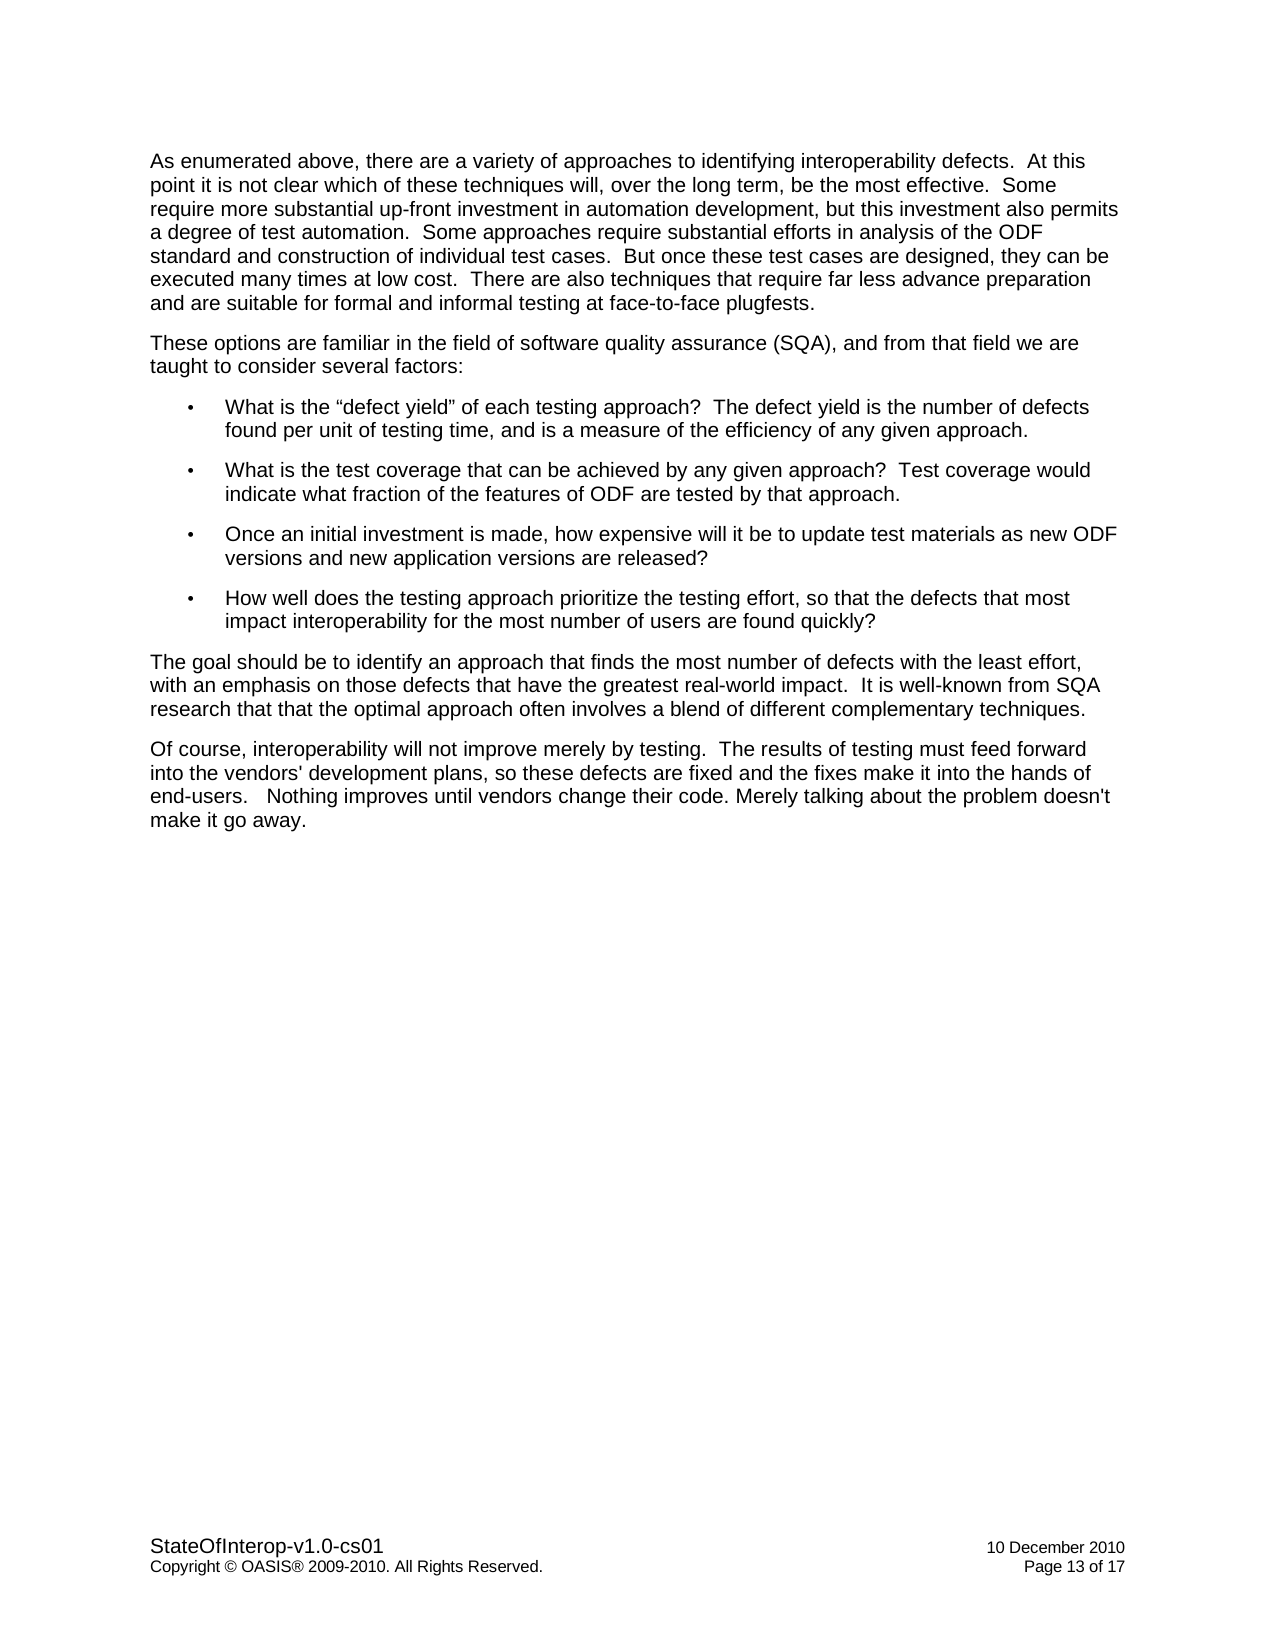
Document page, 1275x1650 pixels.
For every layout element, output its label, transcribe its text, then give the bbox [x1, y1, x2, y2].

text As enumerated above, there are a variety of approaches to identifying interoperability defects. At this point it is not clear which of these techniques will, over the long term, be the most effective. Some require more substantial up-front investment in automation development, but this investment also permits a degree of test automation. Some approaches require substantial efforts in analysis of the ODF standard and construction of individual test cases. But once these test cases are designed, they can be executed many times at low cost. There are also techniques that require far less advance preparation and are suitable for formal and informal testing at face-to-face plugfests. [150, 150, 1125, 315]
list Once an initial investment is made, how expensive will it be to update test materials as new ODF versions and new application versions are released? [187, 523, 1125, 570]
list What is the “defect yield” of each testing approach? The defect yield is the number of defects found per unit of testing time, and is a measure of the efficiency of any given approach. [187, 395, 1125, 442]
list What is the test coverage that can be achieved by any given approach? Test coverage would indicate what fraction of the features of ODF are tested by that approach. [187, 459, 1125, 506]
list How well does the testing approach prioritize the testing effort, so that the defects that most impact interoperability for the most number of users are found quickly? [187, 586, 1125, 633]
text These options are familiar in the field of software quality assurance (SQA), and from that field we are taught to consider several factors: [150, 331, 1125, 378]
text Of course, interoperability will not improve merely by testing. The results of testing must feed forward into the vendors' development plans, so these defects are fixed and the fixes make it into the hands of end-users. Nothing improves until vendors change their code. Merely talking about the problem doesn't make it go away. [150, 737, 1125, 832]
text The goal should be to identify an approach that finds the most number of defects with the least effort, with an emphasis on those defects that have the greatest real-world impact. It is well-known from SQA research that that the optimal approach often involves a blend of different complementary techniques. [150, 650, 1125, 721]
